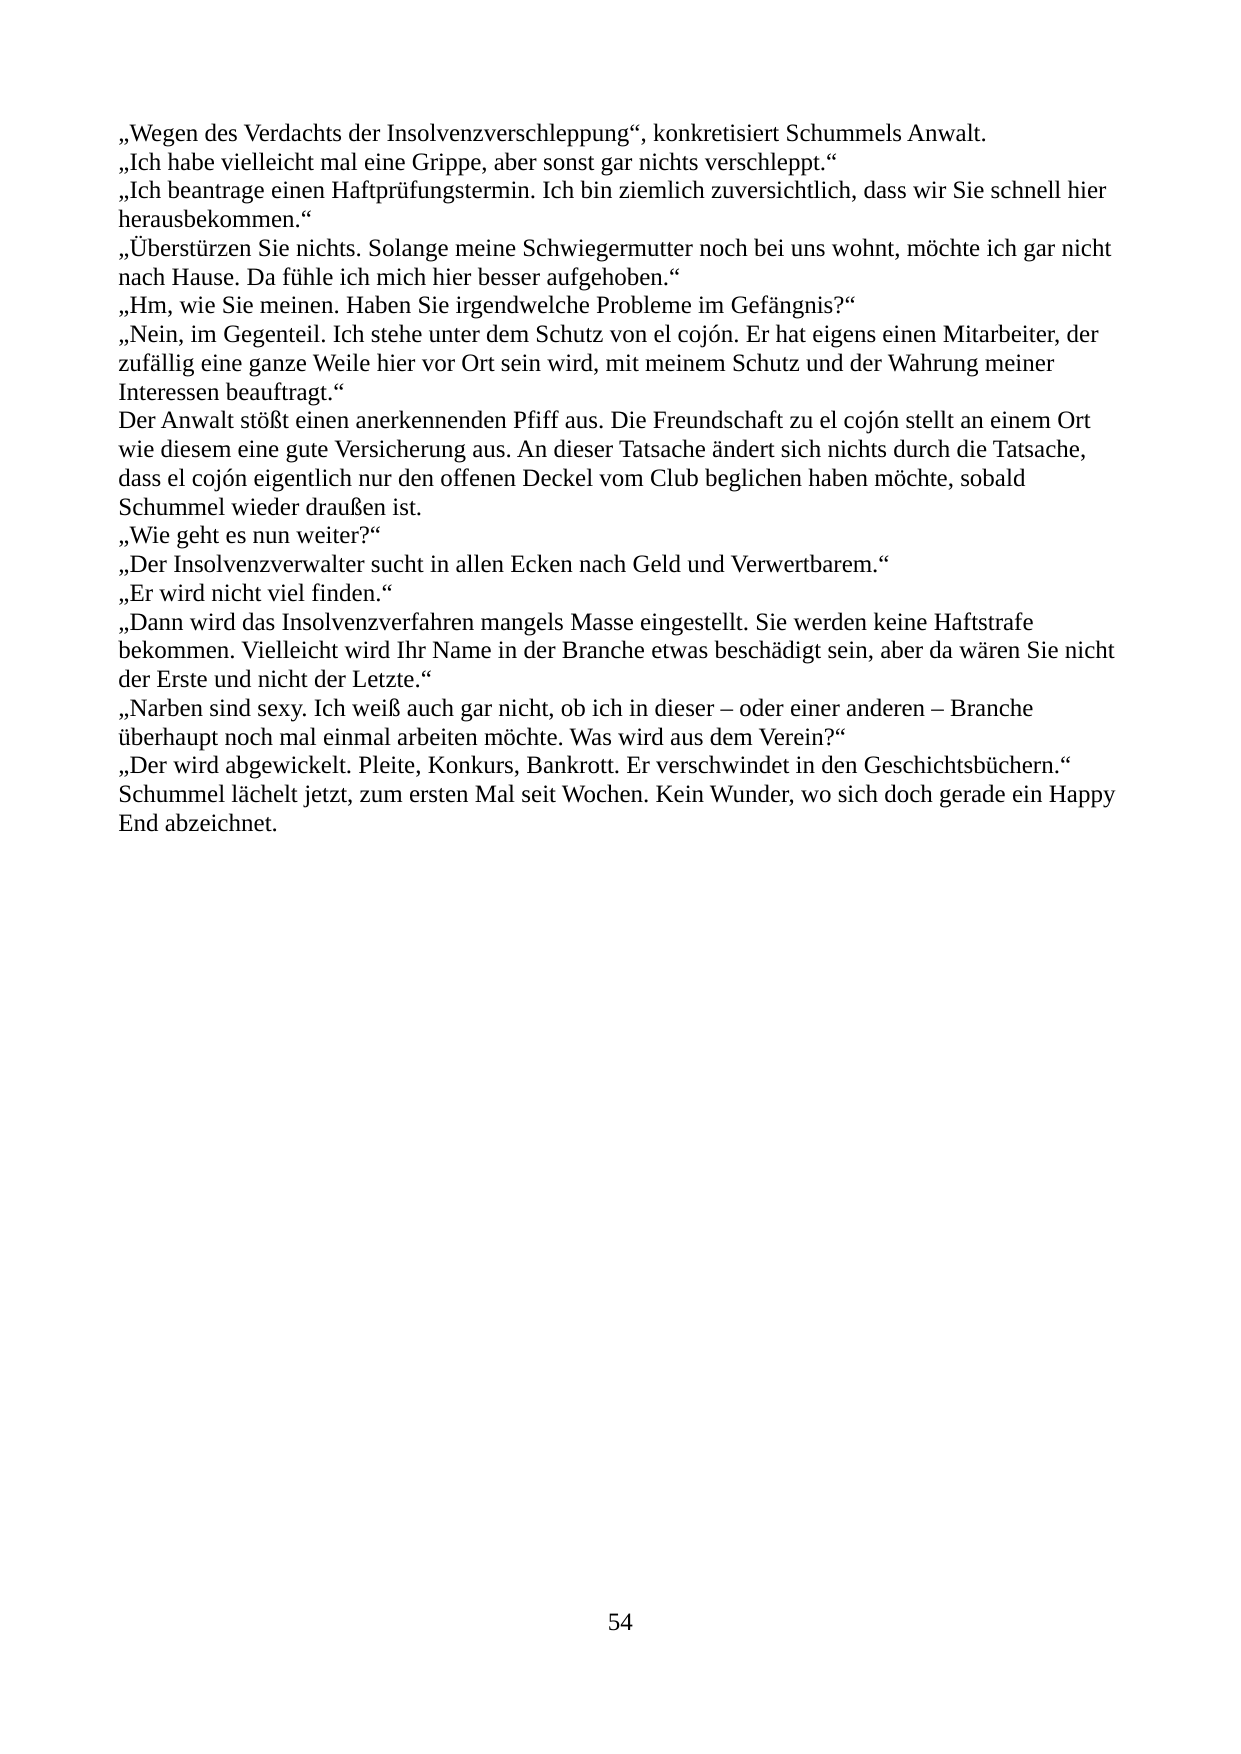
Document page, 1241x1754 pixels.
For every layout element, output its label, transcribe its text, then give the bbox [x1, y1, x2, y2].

text „Überstürzen Sie nichts. Solange meine Schwiegermutter noch bei uns wohnt, möchte ich gar nicht nach Hause. Da fühle ich mich hier besser aufgehoben.“ [118, 233, 1122, 291]
text „Ich beantrage einen Haftprüfungstermin. Ich bin ziemlich zuversichtlich, dass wir Sie schnell hier herausbekommen.“ [118, 176, 1122, 233]
text „Er wird nicht viel finden.“ [118, 578, 1122, 607]
text „Der Insolvenzverwalter sucht in allen Ecken nach Geld und Verwertbarem.“ [118, 549, 1122, 578]
text „Dann wird das Insolvenzverfahren mangels Masse eingestellt. Sie werden keine Haftstrafe bekommen. Vielleicht wird Ihr Name in der Branche etwas beschädigt sein, aber da wären Sie nicht der Erste und nicht der Letzte.“ [118, 607, 1122, 693]
text „Der wird abgewickelt. Pleite, Konkurs, Bankrott. Er verschwindet in den Geschichtsbüchern.“ [118, 751, 1122, 779]
text „Nein, im Gegenteil. Ich stehe unter dem Schutz von el cojón. Er hat eigens einen Mitarbeiter, der zufällig eine ganze Weile hier vor Ort sein wird, mit meinem Schutz und der Wahrung meiner Interessen beauftragt.“ [118, 319, 1122, 406]
text „Ich habe vielleicht mal eine Grippe, aber sonst gar nichts verschleppt.“ [118, 147, 1122, 176]
text Schummel lächelt jetzt, zum ersten Mal seit Wochen. Kein Wunder, wo sich doch gerade ein Happy End abzeichnet. [118, 779, 1122, 837]
text „Hm, wie Sie meinen. Haben Sie irgendwelche Probleme im Gefängnis?“ [118, 291, 1122, 319]
text „Narben sind sexy. Ich weiß auch gar nicht, ob ich in dieser – oder einer anderen – Branche überhaupt noch mal einmal arbeiten möchte. Was wird aus dem Verein?“ [118, 693, 1122, 751]
text Der Anwalt stößt einen anerkennenden Pfiff aus. Die Freundschaft zu el cojón stellt an einem Ort wie diesem eine gute Versicherung aus. An dieser Tatsache ändert sich nichts durch die Tatsache, dass el cojón eigentlich nur den offenen Deckel vom Club beglichen haben möchte, sobald Schummel wieder draußen ist. [118, 406, 1122, 521]
text „Wie geht es nun weiter?“ [118, 521, 1122, 549]
text „Wegen des Verdachts der Insolvenzverschleppung“, konkretisiert Schummels Anwalt. [118, 118, 1122, 147]
